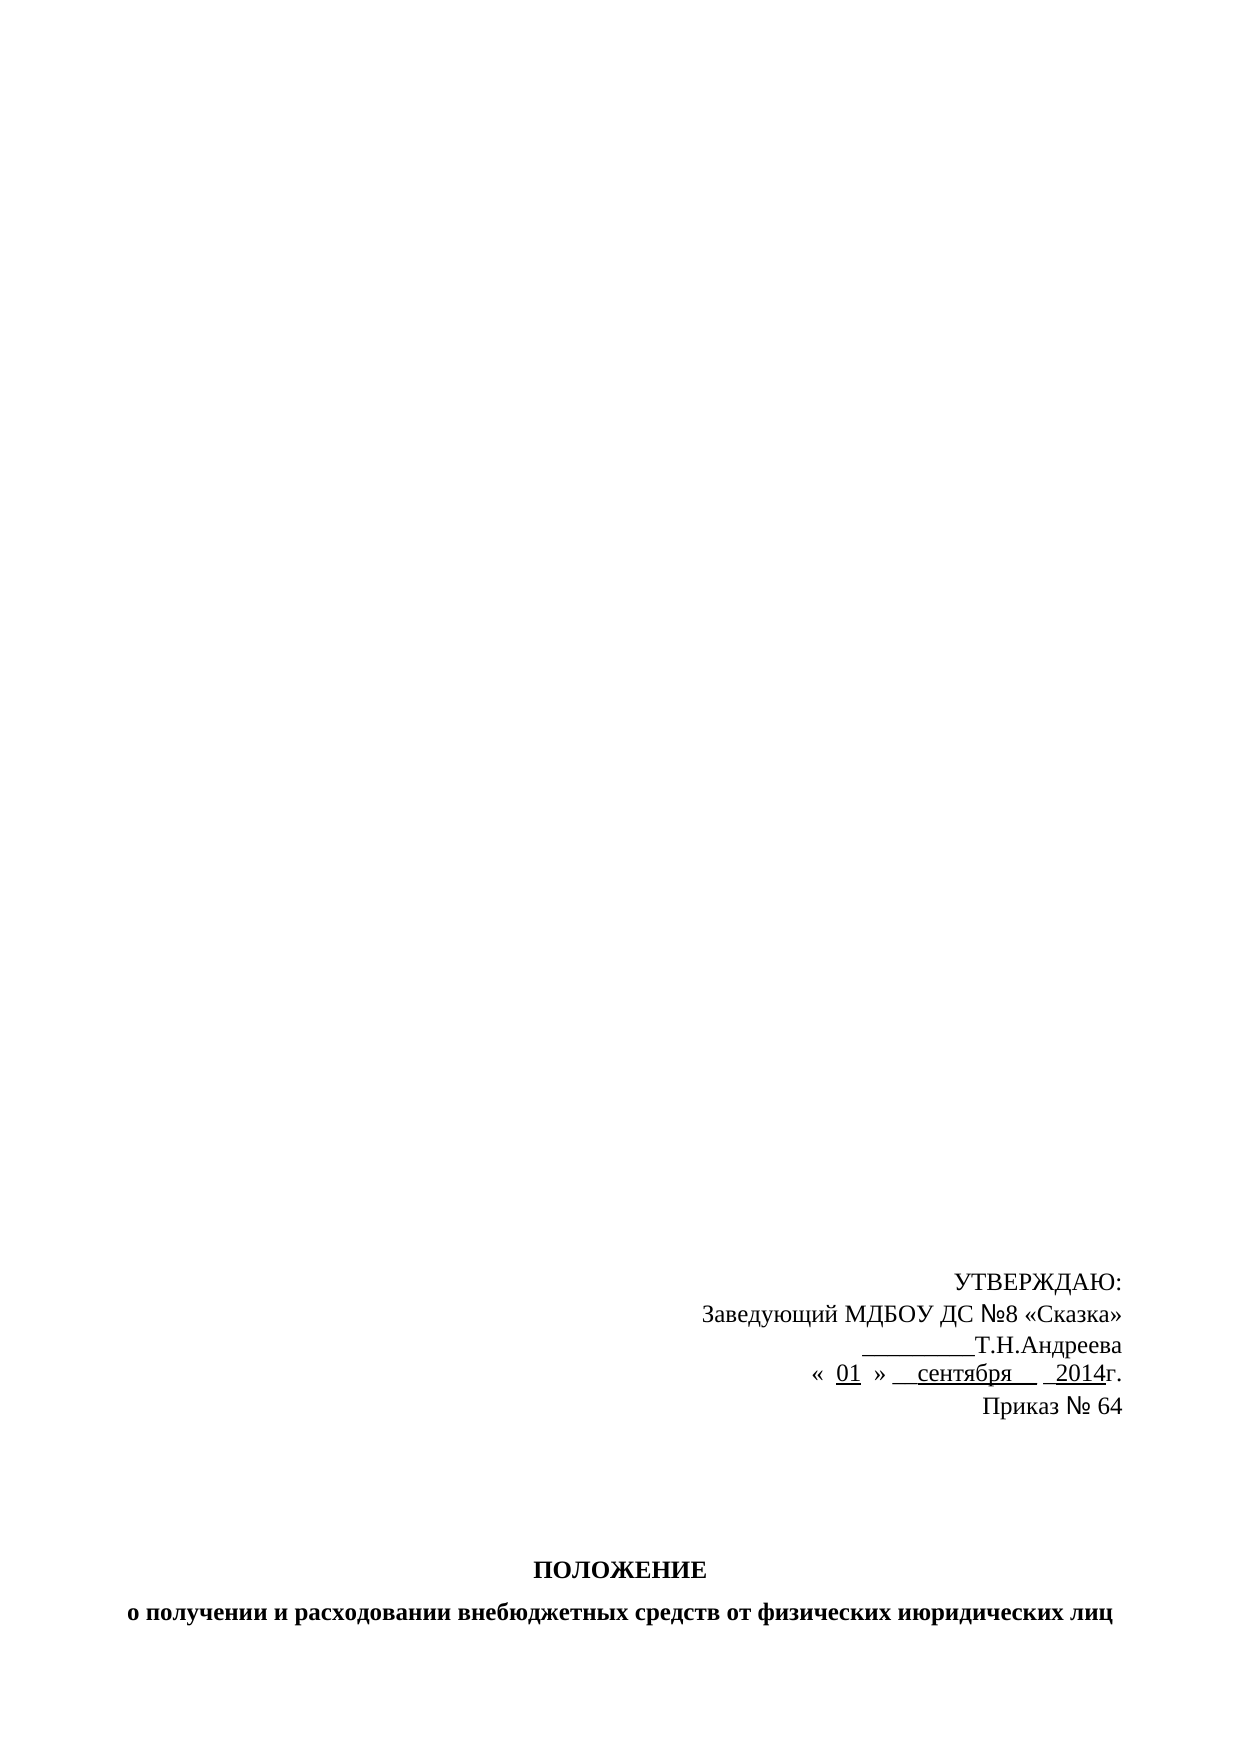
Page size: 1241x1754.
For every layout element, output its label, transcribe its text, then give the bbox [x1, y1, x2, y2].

text « 01 » __сентября__ _2014г. [118, 1358, 1122, 1387]
text Заведующий МДБОУ ДС №8 «Сказка» [118, 1296, 1122, 1330]
text ПОЛОЖЕНИЕ [118, 1555, 1122, 1584]
text о получении и расходовании внебюджетных средств от физических июридических лиц [118, 1597, 1122, 1625]
text _________Т.Н.Андреева [118, 1330, 1122, 1358]
text УТВЕРЖДАЮ: [118, 1267, 1122, 1296]
text Приказ № 64 [118, 1387, 1122, 1421]
